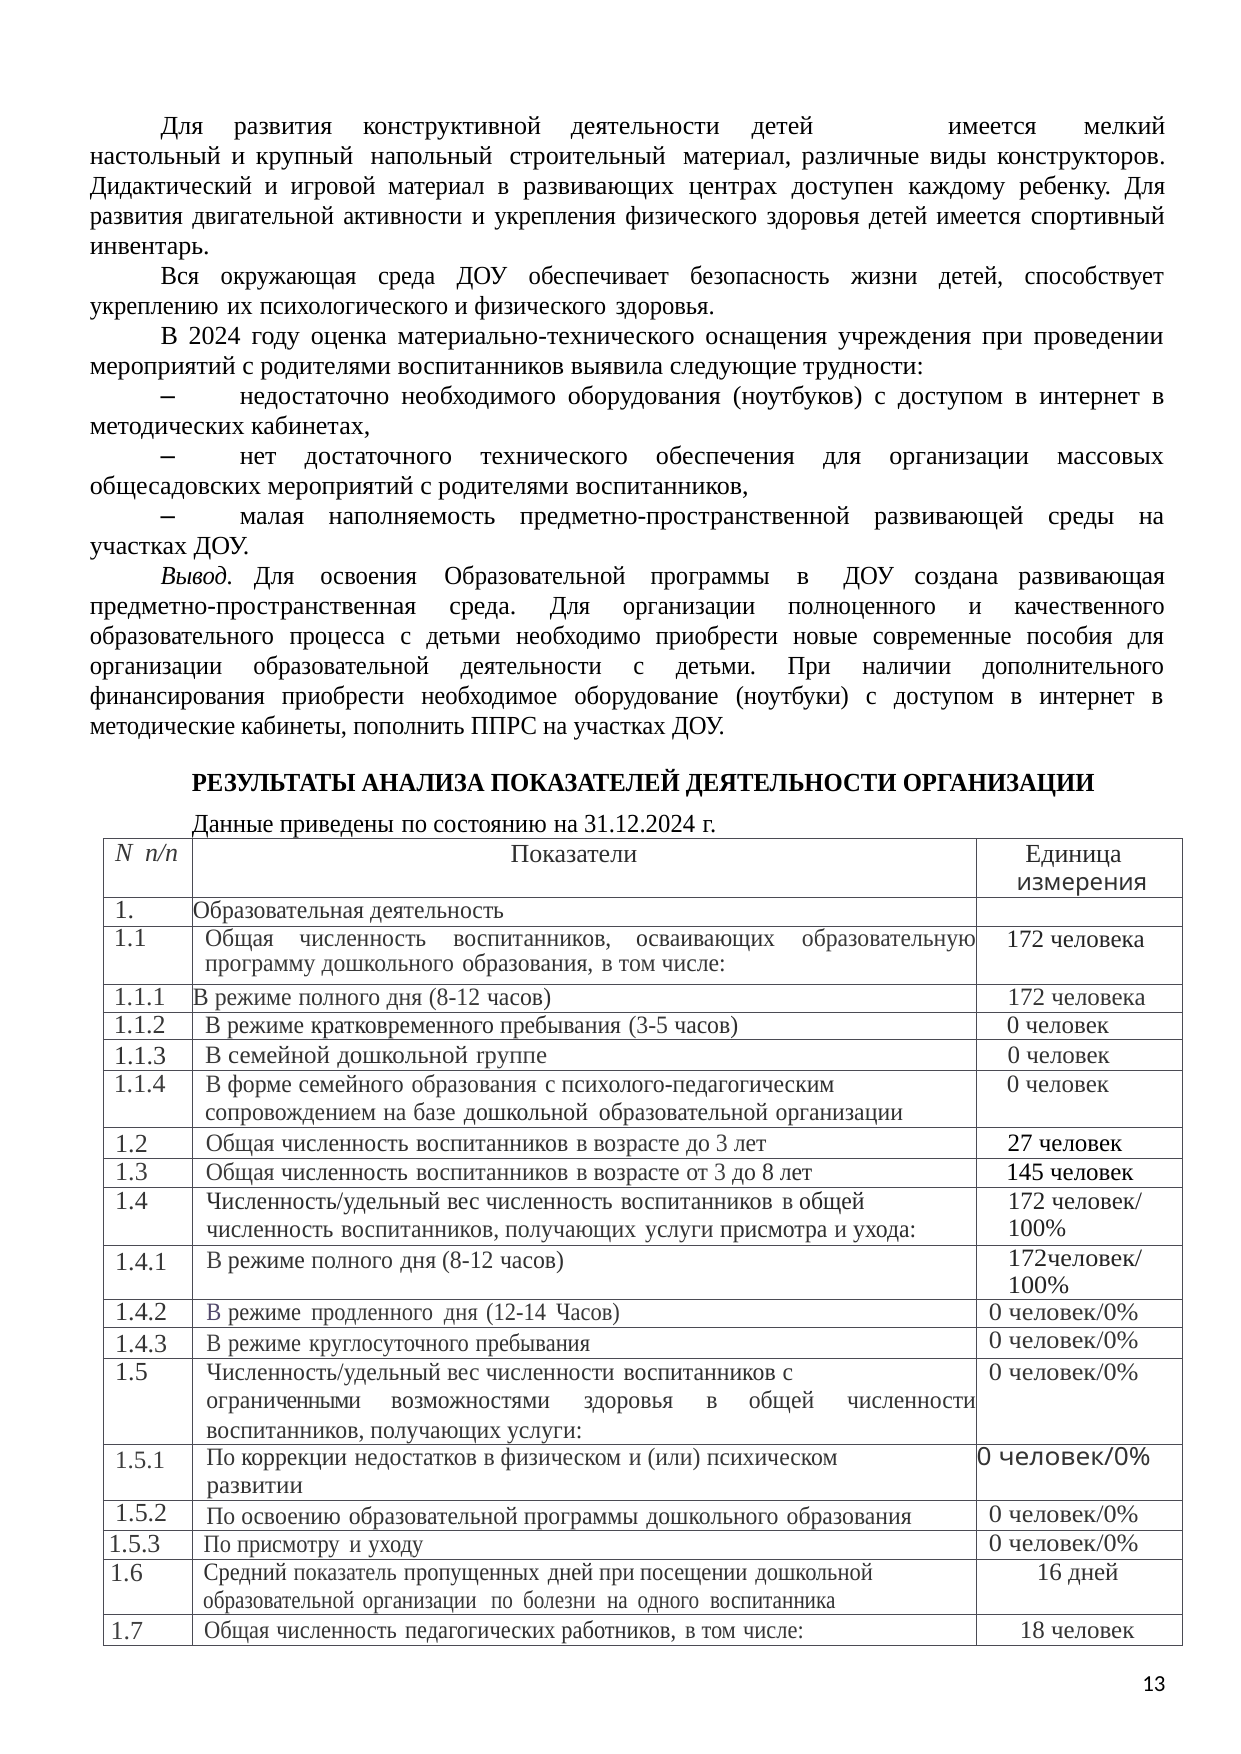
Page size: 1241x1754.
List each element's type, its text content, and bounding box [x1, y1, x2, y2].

table_cell В режиме продленного дня (12-14 Часов) [193, 1300, 976, 1327]
table_cell 0 человек/0% [977, 1359, 1182, 1444]
text РЕЗУЛЬТАТЫ АНАЛИЗА ПОКАЗАТЕЛЕЙ ДЕЯТЕЛЬНОСТИ ОРГАНИЗАЦИИ [117, 769, 1118, 797]
table_cell Численность/удельный вес численности воспитанников с ограниченными возможностями здоровья в общей численности воспитанников, получающих услуги: [193, 1359, 976, 1444]
table_cell 18 человек [977, 1615, 1182, 1645]
table_cell 1.5.1 [104, 1445, 192, 1500]
table_cell 1.2 [104, 1128, 192, 1158]
table_cell 1.1.3 [104, 1040, 192, 1070]
table_cell 0 человек/0% [977, 1300, 1182, 1327]
table_cell По коррекции недостатков в физическом и (или) психическом развитии [193, 1445, 976, 1500]
table_cell 172 человек/ 100% [977, 1188, 1182, 1244]
list нет достаточного технического обеспечения для организации массовых общесадовских мероприятий с родителями воспитанников, [89, 440, 1165, 500]
table_header N n/n [104, 839, 192, 897]
table_cell Средний показатель пропущенных дней при посещении дошкольной образовательной организации по болезни на одного воспитанника [193, 1560, 976, 1614]
table_cell 172 человека [977, 985, 1182, 1012]
table_header Единица измерения [977, 839, 1182, 897]
table_cell 0 человек [977, 1013, 1182, 1039]
table_cell 1.1.2 [104, 1013, 192, 1039]
table_cell 1.5.3 [104, 1531, 192, 1558]
table_cell 1. [104, 898, 192, 926]
list малая наполняемость предметно-пространственной развивающей среды на участках ДОУ. [89, 500, 1165, 560]
table_cell 0 человек/0% [977, 1445, 1182, 1500]
table_cell 0 человек/0% [977, 1328, 1182, 1358]
table_cell 1.4.2 [104, 1300, 192, 1327]
table_cell Численность/удельный вес численность воспитанников в общей численность воспитанников, получающих услуги присмотра и ухода: [193, 1188, 976, 1244]
table_cell В режиме полного дня (8-12 часов) [193, 1246, 976, 1299]
table_cell 27 человек [977, 1128, 1182, 1158]
table_cell 0 человек [977, 1040, 1182, 1070]
table_header Показатели [193, 839, 976, 897]
table_cell 1.5 [104, 1359, 192, 1444]
table_cell 1.1.4 [104, 1071, 192, 1127]
table_cell Общая численность воспитанников, осваивающих образовательную программу дошкольного образования, в том числе: [193, 927, 976, 984]
table_cell 1.7 [104, 1615, 192, 1645]
table_cell В режиме круглосуточного пребывания [193, 1328, 976, 1358]
table_cell Общая численность воспитанников в возрасте до 3 лет [193, 1128, 976, 1158]
text В 2024 году оценка материально-технического оснащения учреждения при проведении мероприятий с родителями воспитанников выявила следующие трудности: [89, 320, 1165, 380]
table_cell 1.1.1 [104, 985, 192, 1012]
table_cell По освоению образовательной программы дошкольного образования [193, 1501, 976, 1530]
text Вся окружающая среда ДОУ обеспечивает безопасность жизни детей, способствует укреплению их психологического и физического здоровья. [89, 260, 1165, 320]
table_cell В режиме полного дня (8-12 часов) [193, 985, 976, 1012]
table_cell Общая численность педагогических работников, в том числе: [193, 1615, 976, 1645]
text Данные приведены по состоянию на 31.12.2024 г. [192, 808, 1165, 838]
table_cell 172 человека [977, 927, 1182, 984]
table_cell 0 человек [977, 1071, 1182, 1127]
table_cell В семейной дошкольной rpyппe [193, 1040, 976, 1070]
table_cell Общая численность воспитанников в возрасте от 3 до 8 лет [193, 1159, 976, 1187]
table_cell Образовательная деятельность [193, 898, 976, 926]
table_cell 1.4.3 [104, 1328, 192, 1358]
table_cell 1.6 [104, 1560, 192, 1614]
list недостаточно необходимого оборудования (ноутбуков) с доступом в интернет в методических кабинетах, [89, 380, 1165, 440]
table_cell 0 человек/0% [977, 1501, 1182, 1530]
table_cell По присмотру и уходу [193, 1531, 976, 1558]
table_cell 1.4 [104, 1188, 192, 1244]
table_cell 1.5.2 [104, 1501, 192, 1530]
table_cell 0 человек/0% [977, 1531, 1182, 1558]
table_cell В режиме кратковременного пребывания (3-5 часов) [193, 1013, 976, 1039]
table_cell [977, 898, 1182, 926]
table_cell 1.3 [104, 1159, 192, 1187]
table_cell 1.4.1 [104, 1246, 192, 1299]
table_cell 172человек/100% [977, 1246, 1182, 1299]
text Для развития конструктивной деятельности детей имеется мелкий настольный и крупный напольный строительный материал, различные виды конструкторов. Дидактический и игровой материал в развивающих центрах доступен каждому ребенку. Для развития двигательной активности и укрепления физического здоровья детей имеется спортивный инвентарь. [89, 110, 1165, 260]
table_cell В форме семейного образования с психолого-педагогическим сопровождением на базе дошкольной образовательной организации [193, 1071, 976, 1127]
text Вывод. Для освоения Образовательной программы в ДОУ создана развивающая предметно-пространственная среда. Для организации полноценного и качественного образовательного процесса с детьми необходимо приобрести новые современные пособия для организации образовательной деятельности с детьми. При наличии дополнительного финансирования приобрести необходимое оборудование (ноутбуки) с доступом в интернет в методические кабинеты, пополнить ППРС на участках ДОУ. [89, 560, 1165, 740]
table_cell 1.1 [104, 927, 192, 984]
table_cell 16 дней [977, 1560, 1182, 1614]
table_cell 145 человек [977, 1159, 1182, 1187]
